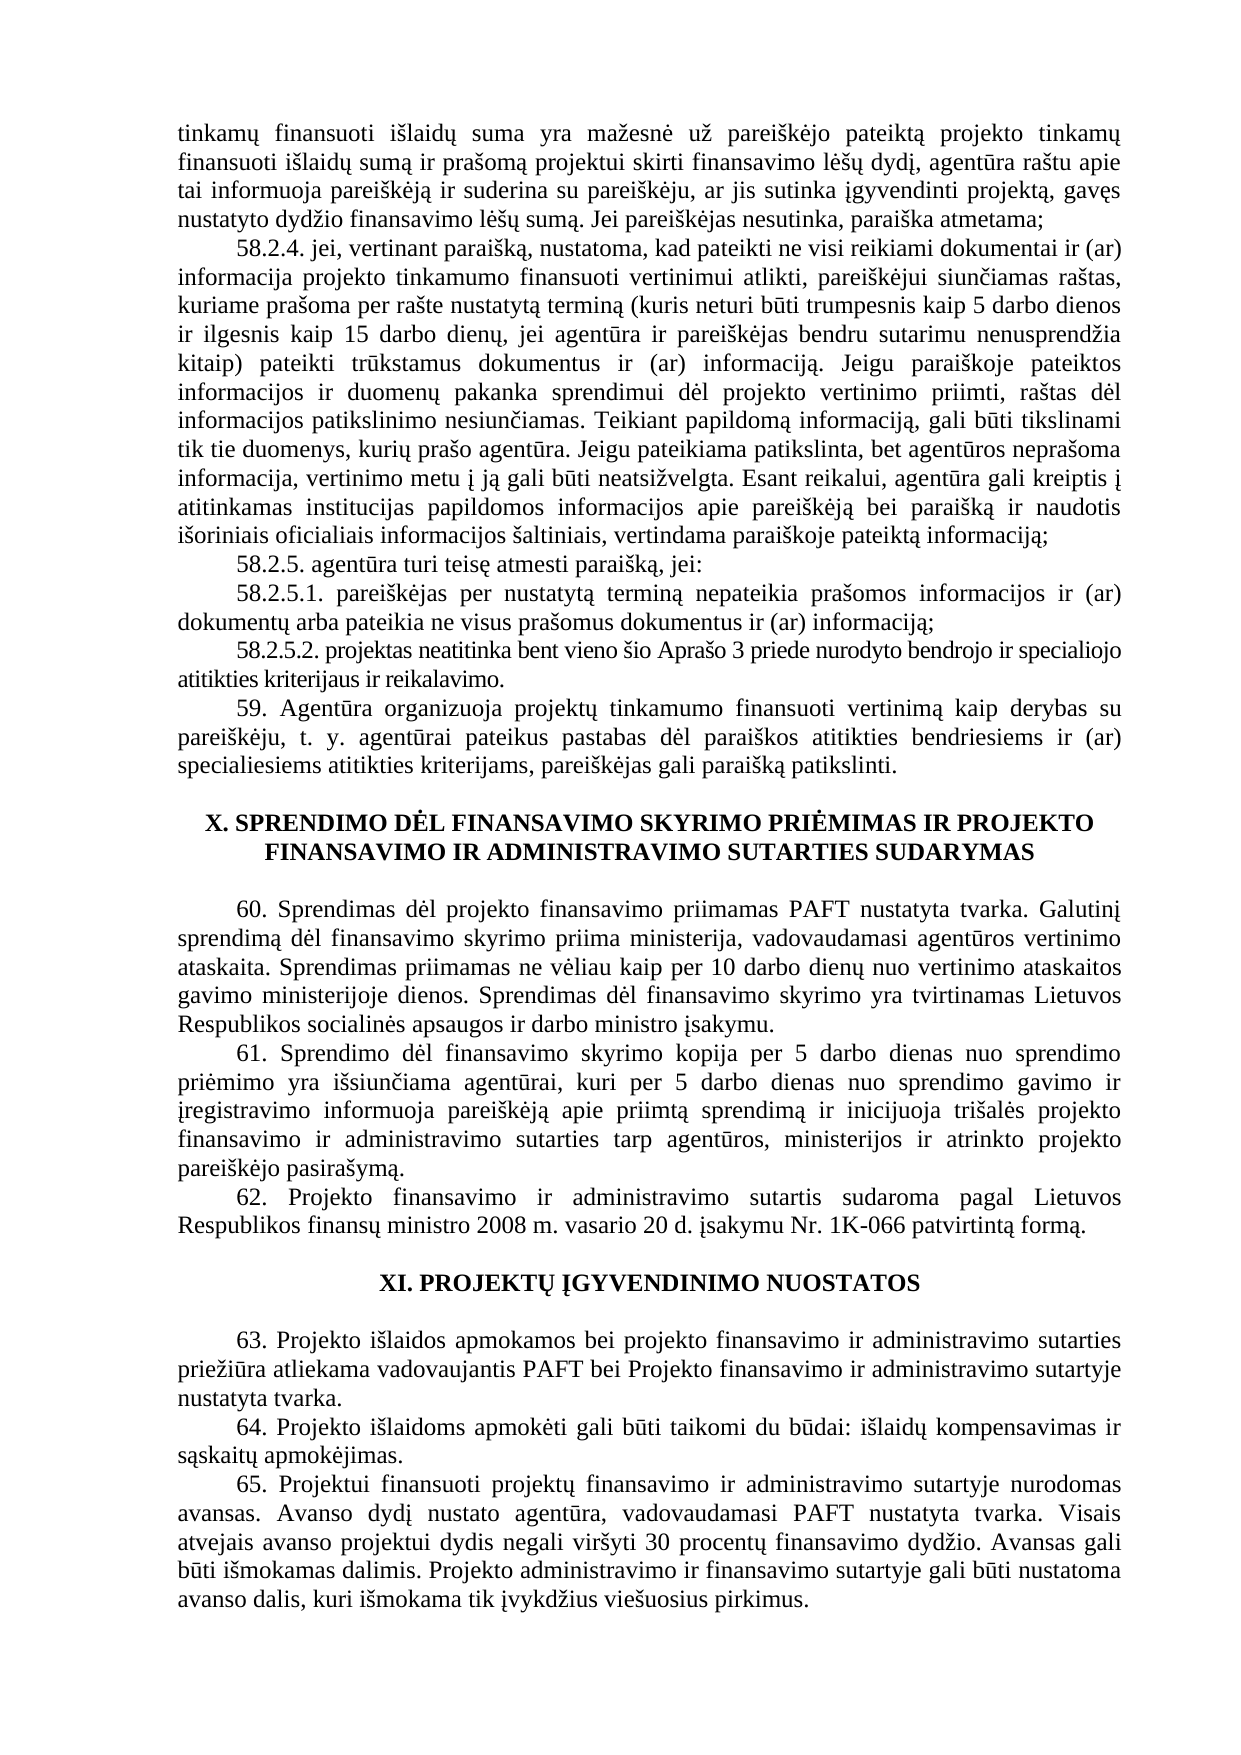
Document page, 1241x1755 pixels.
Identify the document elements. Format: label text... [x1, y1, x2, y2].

text 64. Projekto išlaidoms apmokėti gali būti taikomi du būdai: išlaidų kompensavimas ir sąskaitų apmokėjimas. [177, 1412, 1122, 1469]
text XI. PROJEKTŲ ĮGYVENDINIMO NUOSTATOS [177, 1268, 1122, 1297]
text X. SPRENDIMO DĖL FINANSAVIMO SKYRIMO PRIĖMIMAS IR PROJEKTO FINANSAVIMO IR ADMINISTRAVIMO SUTARTIES SUDARYMAS [177, 808, 1122, 866]
text 58.2.5.1. pareiškėjas per nustatytą terminą nepateikia prašomos informacijos ir (ar) dokumentų arba pateikia ne visus prašomus dokumentus ir (ar) informaciją; [177, 578, 1122, 636]
text 58.2.5. agentūra turi teisę atmesti paraišką, jei: [177, 549, 1122, 578]
text 62. Projekto finansavimo ir administravimo sutartis sudaroma pagal Lietuvos Respublikos finansų ministro 2008 m. vasario 20 d. įsakymu Nr. 1K-066 patvirtintą formą. [177, 1182, 1122, 1239]
text 65. Projektui finansuoti projektų finansavimo ir administravimo sutartyje nurodomas avansas. Avanso dydį nustato agentūra, vadovaudamasi PAFT nustatyta tvarka. Visais atvejais avanso projektui dydis negali viršyti 30 procentų finansavimo dydžio. Avansas gali būti išmokamas dalimis. Projekto administravimo ir finansavimo sutartyje gali būti nustatoma avanso dalis, kuri išmokama tik įvykdžius viešuosius pirkimus. [177, 1469, 1122, 1613]
text tinkamų finansuoti išlaidų suma yra mažesnė už pareiškėjo pateiktą projekto tinkamų finansuoti išlaidų sumą ir prašomą projektui skirti finansavimo lėšų dydį, agentūra raštu apie tai informuoja pareiškėją ir suderina su pareiškėju, ar jis sutinka įgyvendinti projektą, gavęs nustatyto dydžio finansavimo lėšų sumą. Jei pareiškėjas nesutinka, paraiška atmetama; [177, 118, 1122, 233]
text 61. Sprendimo dėl finansavimo skyrimo kopija per 5 darbo dienas nuo sprendimo priėmimo yra išsiunčiama agentūrai, kuri per 5 darbo dienas nuo sprendimo gavimo ir įregistravimo informuoja pareiškėją apie priimtą sprendimą ir inicijuoja trišalės projekto finansavimo ir administravimo sutarties tarp agentūros, ministerijos ir atrinkto projekto pareiškėjo pasirašymą. [177, 1038, 1122, 1182]
text 59. Agentūra organizuoja projektų tinkamumo finansuoti vertinimą kaip derybas su pareiškėju, t. y. agentūrai pateikus pastabas dėl paraiškos atitikties bendriesiems ir (ar) specialiesiems atitikties kriterijams, pareiškėjas gali paraišką patikslinti. [177, 693, 1122, 779]
text 58.2.4. jei, vertinant paraišką, nustatoma, kad pateikti ne visi reikiami dokumentai ir (ar) informacija projekto tinkamumo finansuoti vertinimui atlikti, pareiškėjui siunčiamas raštas, kuriame prašoma per rašte nustatytą terminą (kuris neturi būti trumpesnis kaip 5 darbo dienos ir ilgesnis kaip 15 darbo dienų, jei agentūra ir pareiškėjas bendru sutarimu nenusprendžia kitaip) pateikti trūkstamus dokumentus ir (ar) informaciją. Jeigu paraiškoje pateiktos informacijos ir duomenų pakanka sprendimui dėl projekto vertinimo priimti, raštas dėl informacijos patikslinimo nesiunčiamas. Teikiant papildomą informaciją, gali būti tikslinami tik tie duomenys, kurių prašo agentūra. Jeigu pateikiama patikslinta, bet agentūros neprašoma informacija, vertinimo metu į ją gali būti neatsižvelgta. Esant reikalui, agentūra gali kreiptis į atitinkamas institucijas papildomos informacijos apie pareiškėją bei paraišką ir naudotis išoriniais oficialiais informacijos šaltiniais, vertindama paraiškoje pateiktą informaciją; [177, 233, 1122, 549]
text 63. Projekto išlaidos apmokamos bei projekto finansavimo ir administravimo sutarties priežiūra atliekama vadovaujantis PAFT bei Projekto finansavimo ir administravimo sutartyje nustatyta tvarka. [177, 1326, 1122, 1412]
text 60. Sprendimas dėl projekto finansavimo priimamas PAFT nustatyta tvarka. Galutinį sprendimą dėl finansavimo skyrimo priima ministerija, vadovaudamasi agentūros vertinimo ataskaita. Sprendimas priimamas ne vėliau kaip per 10 darbo dienų nuo vertinimo ataskaitos gavimo ministerijoje dienos. Sprendimas dėl finansavimo skyrimo yra tvirtinamas Lietuvos Respublikos socialinės apsaugos ir darbo ministro įsakymu. [177, 894, 1122, 1038]
text 58.2.5.2. projektas neatitinka bent vieno šio Aprašo 3 priede nurodyto bendrojo ir specialiojo atitikties kriterijaus ir reikalavimo. [177, 636, 1122, 693]
